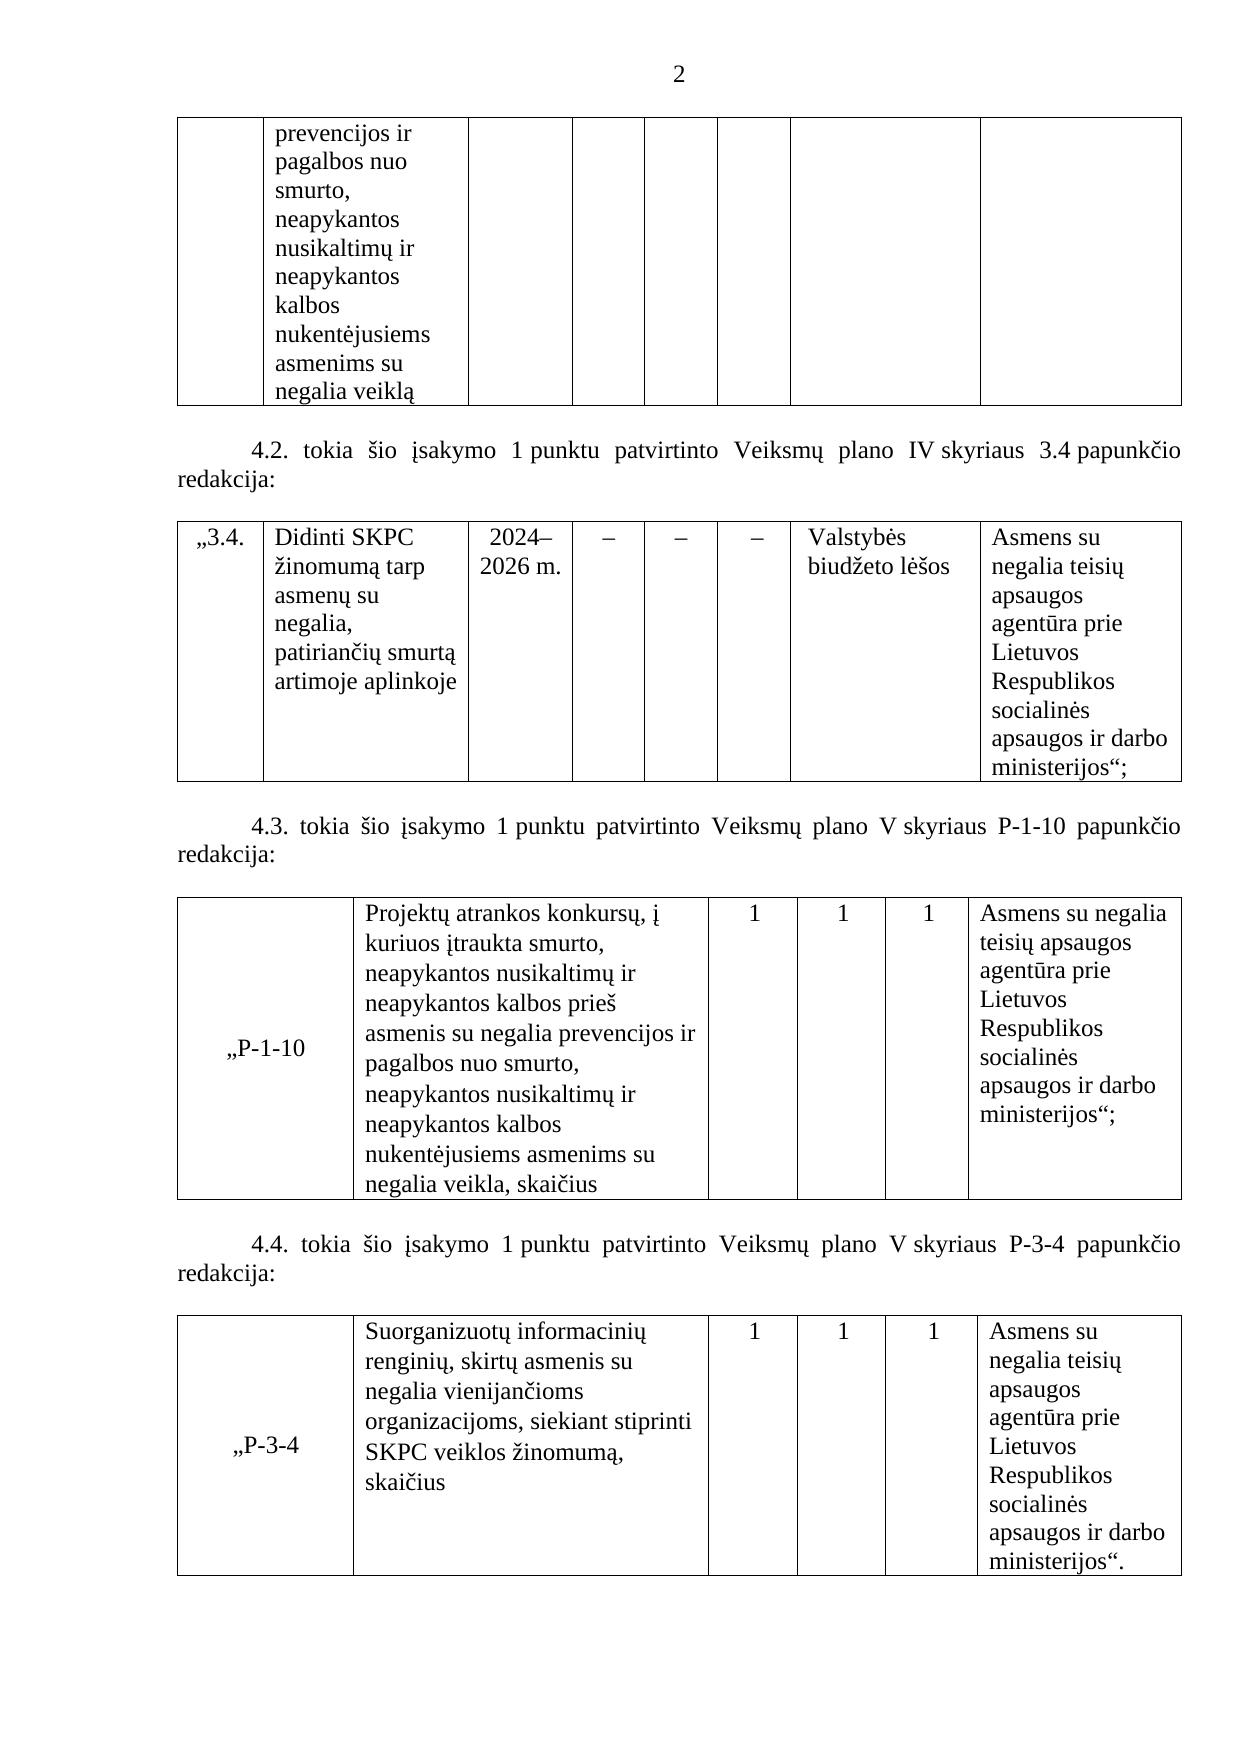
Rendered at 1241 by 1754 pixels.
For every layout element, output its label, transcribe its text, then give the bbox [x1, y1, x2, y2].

table_header [573, 118, 644, 405]
table_header 2024–2026 m. [469, 522, 572, 781]
table_header Suorganizuotų informacinių renginių, skirtų asmenis su negalia vienijančioms organizacijoms, siekiant stiprinti SKPC veiklos žinomumą, skaičius [354, 1316, 708, 1575]
text 4.2. tokia šio įsakymo 1 punktu patvirtinto Veiksmų plano IV skyriaus 3.4 papunkčio redakcija: [177, 435, 1181, 492]
table_header 1 [798, 1316, 885, 1575]
table_header [718, 118, 790, 405]
table_header Asmens su negalia teisių apsaugos agentūra prie Lietuvos Respublikos socialinės apsaugos ir darbo ministerijos“; [981, 522, 1181, 781]
table_header – [718, 522, 790, 781]
table_header [791, 118, 980, 405]
text 4.4. tokia šio įsakymo 1 punktu patvirtinto Veiksmų plano V skyriaus P-3-4 papunkčio redakcija: [177, 1229, 1181, 1286]
table_header 1 [886, 1316, 977, 1575]
table_header Didinti SKPC žinomumą tarp asmenų su negalia, patiriančių smurtą artimoje aplinkoje [264, 522, 468, 781]
table_header Projektų atrankos konkursų, į kuriuos įtraukta smurto, neapykantos nusikaltimų ir neapykantos kalbos prieš asmenis su negalia prevencijos ir pagalbos nuo smurto, neapykantos nusikaltimų ir neapykantos kalbos nukentėjusiems asmenims su negalia veikla, skaičius [354, 898, 708, 1199]
table_header – [645, 522, 717, 781]
table_header Asmens su negalia teisių apsaugos agentūra prie Lietuvos Respublikos socialinės apsaugos ir darbo ministerijos“; [969, 898, 1181, 1199]
table_header [469, 118, 572, 405]
table_header [981, 118, 1181, 405]
text 4.3. tokia šio įsakymo 1 punktu patvirtinto Veiksmų plano V skyriaus P-1-10 papunkčio redakcija: [177, 811, 1181, 868]
table_header 1 [709, 898, 797, 1199]
table_header Valstybės biudžeto lėšos [791, 522, 980, 781]
table_header prevencijos ir pagalbos nuo smurto, neapykantos nusikaltimų ir neapykantos kalbos nukentėjusiems asmenims su negalia veiklą [264, 118, 468, 405]
table_header – [573, 522, 644, 781]
table_header „3.4. [178, 522, 263, 781]
table_header [645, 118, 717, 405]
table_header „P-3-4 [178, 1316, 353, 1575]
table_header 1 [886, 898, 968, 1199]
table_header [178, 118, 263, 405]
table_header 1 [798, 898, 885, 1199]
table_header „P-1-10 [178, 898, 353, 1199]
table_header Asmens su negalia teisių apsaugos agentūra prie Lietuvos Respublikos socialinės apsaugos ir darbo ministerijos“. [978, 1316, 1181, 1575]
table_header 1 [709, 1316, 797, 1575]
